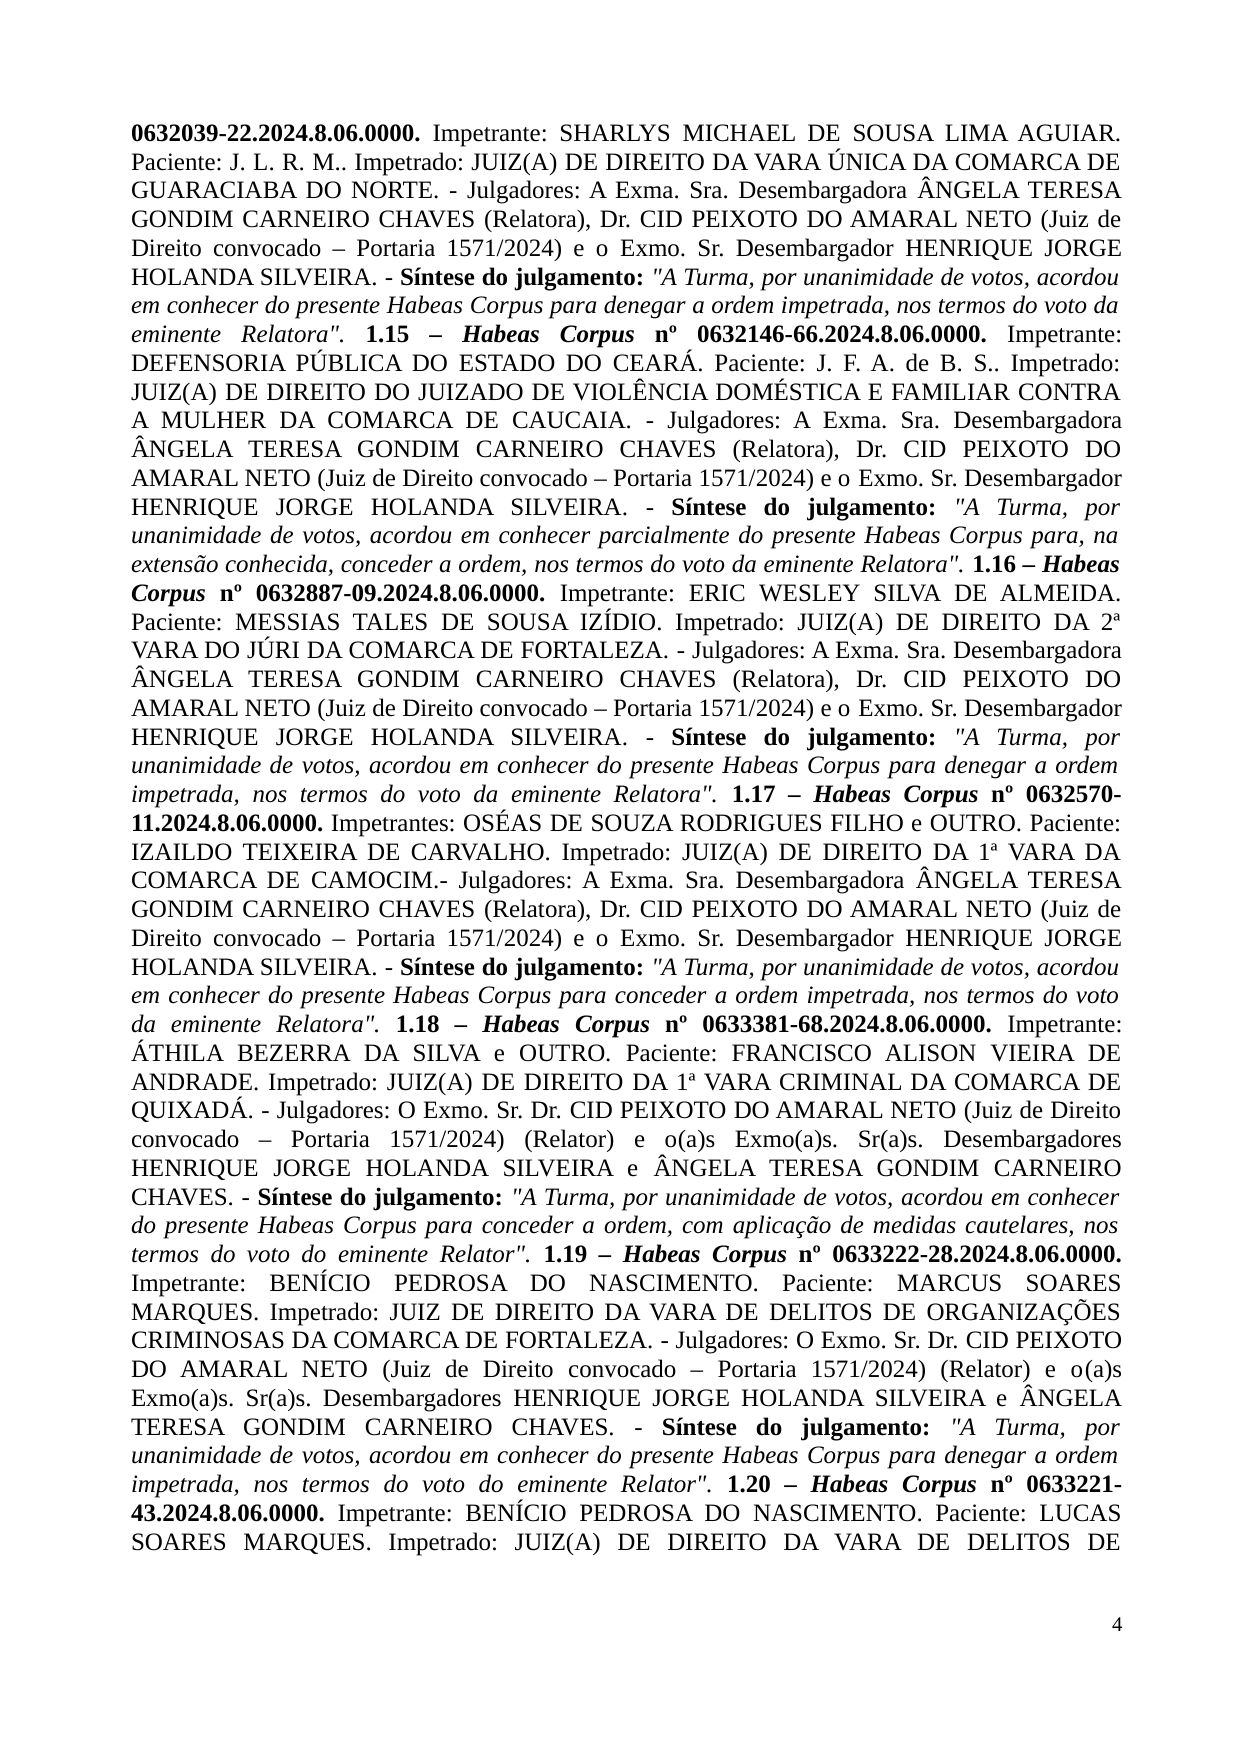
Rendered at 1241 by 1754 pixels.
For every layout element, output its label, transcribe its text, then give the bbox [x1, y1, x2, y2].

text 0632039-22.2024.8.06.0000. Impetrante: SHARLYS MICHAEL DE SOUSA LIMA AGUIAR. Paciente: J. L. R. M.. Impetrado: JUIZ(A) DE DIREITO DA VARA ÚNICA DA COMARCA DE GUARACIABA DO NORTE. - Julgadores: A Exma. Sra. Desembargadora ÂNGELA TERESA GONDIM CARNEIRO CHAVES (Relatora), Dr. CID PEIXOTO DO AMARAL NETO (Juiz de Direito convocado – Portaria 1571/2024) e o Exmo. Sr. Desembargador HENRIQUE JORGE HOLANDA SILVEIRA. - Síntese do julgamento: "A Turma, por unanimidade de votos, acordou em conhecer do presente Habeas Corpus para denegar a ordem impetrada, nos termos do voto da eminente Relatora". 1.15 – Habeas Corpus nº 0632146-66.2024.8.06.0000. Impetrante: DEFENSORIA PÚBLICA DO ESTADO DO CEARÁ. Paciente: J. F. A. de B. S.. Impetrado: JUIZ(A) DE DIREITO DO JUIZADO DE VIOLÊNCIA DOMÉSTICA E FAMILIAR CONTRA A MULHER DA COMARCA DE CAUCAIA. - Julgadores: A Exma. Sra. Desembargadora ÂNGELA TERESA GONDIM CARNEIRO CHAVES (Relatora), Dr. CID PEIXOTO DO AMARAL NETO (Juiz de Direito convocado – Portaria 1571/2024) e o Exmo. Sr. Desembargador HENRIQUE JORGE HOLANDA SILVEIRA. - Síntese do julgamento: "A Turma, por unanimidade de votos, acordou em conhecer parcialmente do presente Habeas Corpus para, na extensão conhecida, conceder a ordem, nos termos do voto da eminente Relatora". 1.16 – Habeas Corpus nº 0632887-09.2024.8.06.0000. Impetrante: ERIC WESLEY SILVA DE ALMEIDA. Paciente: MESSIAS TALES DE SOUSA IZÍDIO. Impetrado: JUIZ(A) DE DIREITO DA 2ª VARA DO JÚRI DA COMARCA DE FORTALEZA. - Julgadores: A Exma. Sra. Desembargadora ÂNGELA TERESA GONDIM CARNEIRO CHAVES (Relatora), Dr. CID PEIXOTO DO AMARAL NETO (Juiz de Direito convocado – Portaria 1571/2024) e o Exmo. Sr. Desembargador HENRIQUE JORGE HOLANDA SILVEIRA. - Síntese do julgamento: "A Turma, por unanimidade de votos, acordou em conhecer do presente Habeas Corpus para denegar a ordem impetrada, nos termos do voto da eminente Relatora". 1.17 – Habeas Corpus nº 0632570-11.2024.8.06.0000. Impetrantes: OSÉAS DE SOUZA RODRIGUES FILHO e OUTRO. Paciente: IZAILDO TEIXEIRA DE CARVALHO. Impetrado: JUIZ(A) DE DIREITO DA 1ª VARA DA COMARCA DE CAMOCIM.- Julgadores: A Exma. Sra. Desembargadora ÂNGELA TERESA GONDIM CARNEIRO CHAVES (Relatora), Dr. CID PEIXOTO DO AMARAL NETO (Juiz de Direito convocado – Portaria 1571/2024) e o Exmo. Sr. Desembargador HENRIQUE JORGE HOLANDA SILVEIRA. - Síntese do julgamento: "A Turma, por unanimidade de votos, acordou em conhecer do presente Habeas Corpus para conceder a ordem impetrada, nos termos do voto da eminente Relatora". 1.18 – Habeas Corpus nº 0633381-68.2024.8.06.0000. Impetrante: ÁTHILA BEZERRA DA SILVA e OUTRO. Paciente: FRANCISCO ALISON VIEIRA DE ANDRADE. Impetrado: JUIZ(A) DE DIREITO DA 1ª VARA CRIMINAL DA COMARCA DE QUIXADÁ. - Julgadores: O Exmo. Sr. Dr. CID PEIXOTO DO AMARAL NETO (Juiz de Direito convocado – Portaria 1571/2024) (Relator) e o(a)s Exmo(a)s. Sr(a)s. Desembargadores HENRIQUE JORGE HOLANDA SILVEIRA e ÂNGELA TERESA GONDIM CARNEIRO CHAVES. - Síntese do julgamento: "A Turma, por unanimidade de votos, acordou em conhecer do presente Habeas Corpus para conceder a ordem, com aplicação de medidas cautelares, nos termos do voto do eminente Relator". 1.19 – Habeas Corpus nº 0633222-28.2024.8.06.0000. Impetrante: BENÍCIO PEDROSA DO NASCIMENTO. Paciente: MARCUS SOARES MARQUES. Impetrado: JUIZ DE DIREITO DA VARA DE DELITOS DE ORGANIZAÇÕES CRIMINOSAS DA COMARCA DE FORTALEZA. - Julgadores: O Exmo. Sr. Dr. CID PEIXOTO DO AMARAL NETO (Juiz de Direito convocado – Portaria 1571/2024) (Relator) e o(a)s Exmo(a)s. Sr(a)s. Desembargadores HENRIQUE JORGE HOLANDA SILVEIRA e ÂNGELA TERESA GONDIM CARNEIRO CHAVES. - Síntese do julgamento: "A Turma, por unanimidade de votos, acordou em conhecer do presente Habeas Corpus para denegar a ordem impetrada, nos termos do voto do eminente Relator". 1.20 – Habeas Corpus nº 0633221-43.2024.8.06.0000. Impetrante: BENÍCIO PEDROSA DO NASCIMENTO. Paciente: LUCAS SOARES MARQUES. Impetrado: JUIZ(A) DE DIREITO DA VARA DE DELITOS DE [131, 118, 1122, 1556]
